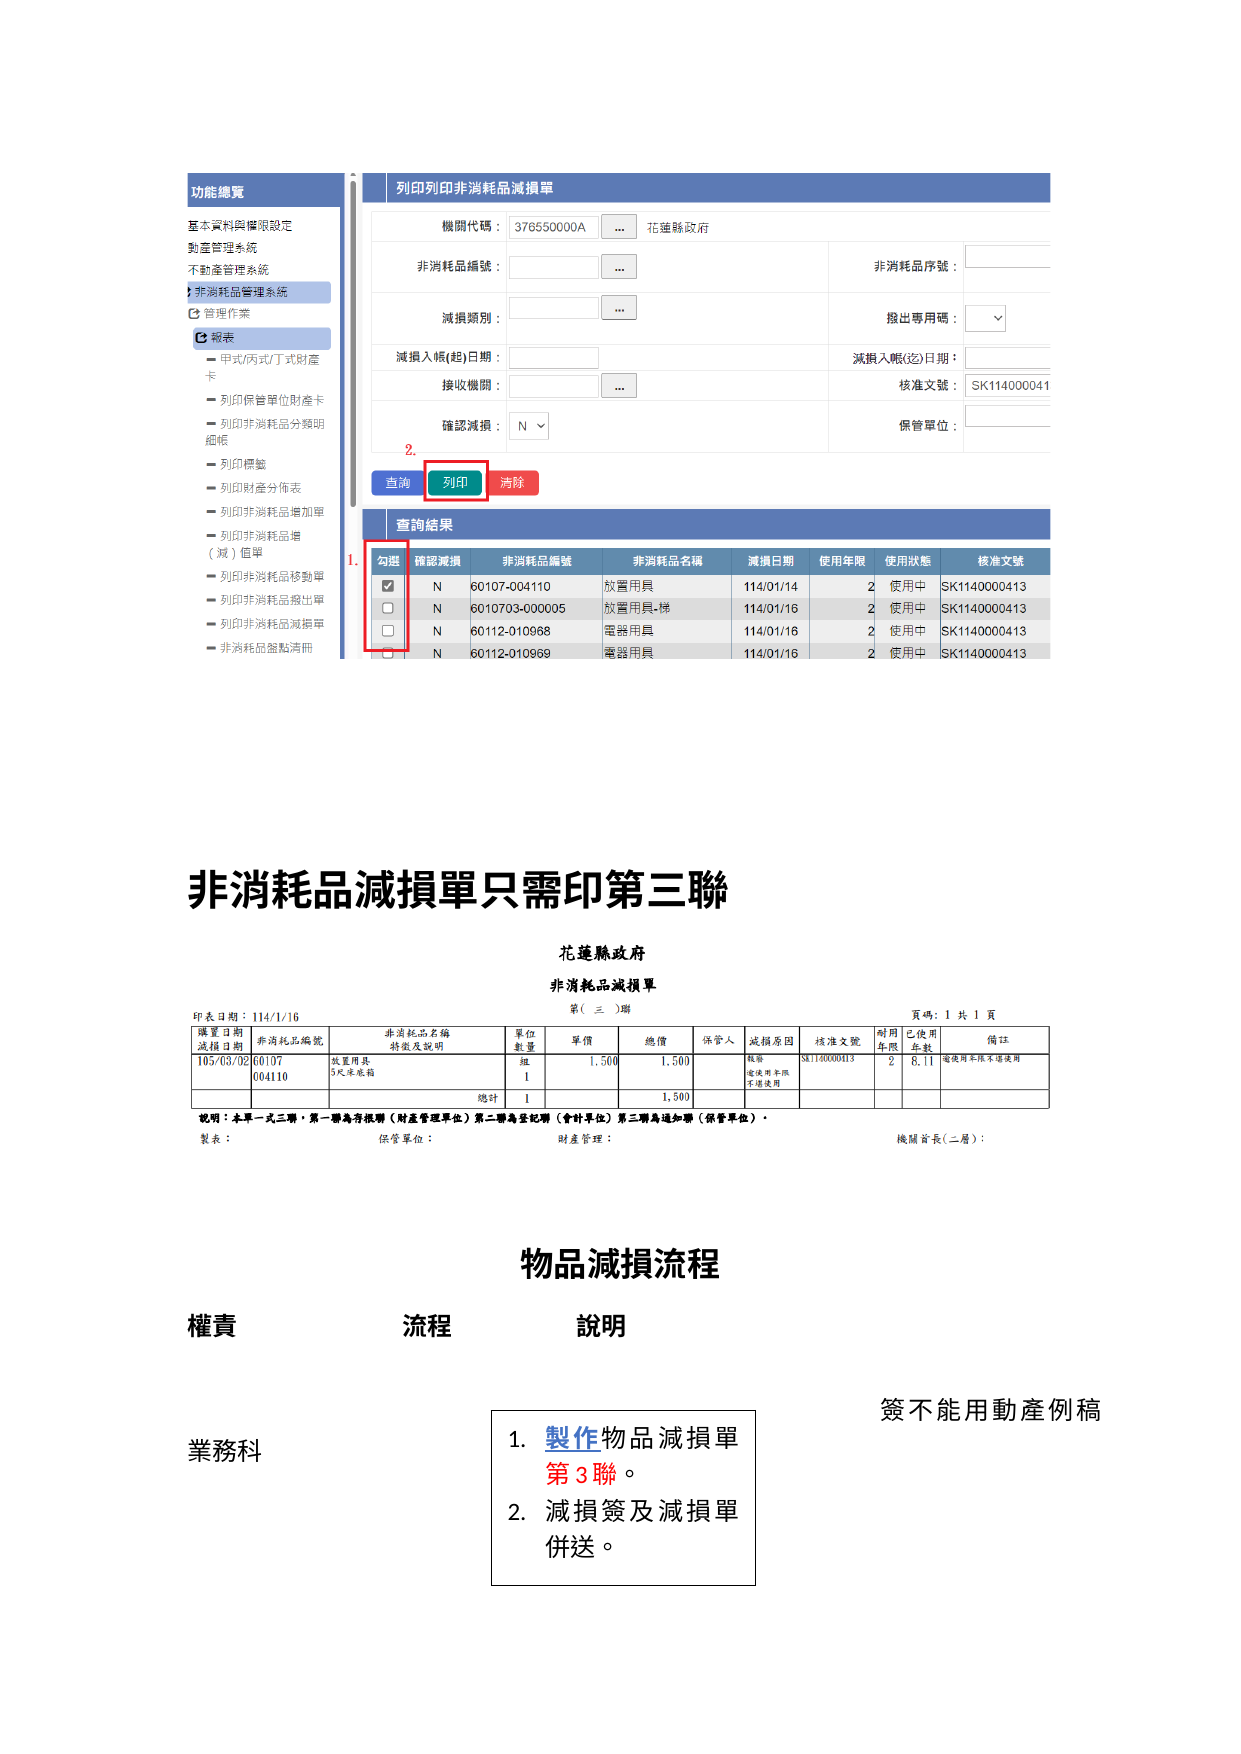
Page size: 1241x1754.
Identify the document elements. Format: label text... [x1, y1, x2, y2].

list 製作物品減損單第3聯。 [507, 1419, 739, 1491]
text 權責 流程 說明 [187, 1283, 1053, 1346]
list 減損簽及減損單併送。 [507, 1491, 739, 1564]
text 非消耗品減損單只需印第三聯 [187, 846, 1053, 908]
text 業務科 [492, 1411, 755, 1585]
text 簽不能用動產例稿。 [881, 1391, 1105, 1457]
text 業務科 [187, 1408, 866, 1471]
text 物品減損流程 [187, 1221, 1053, 1283]
